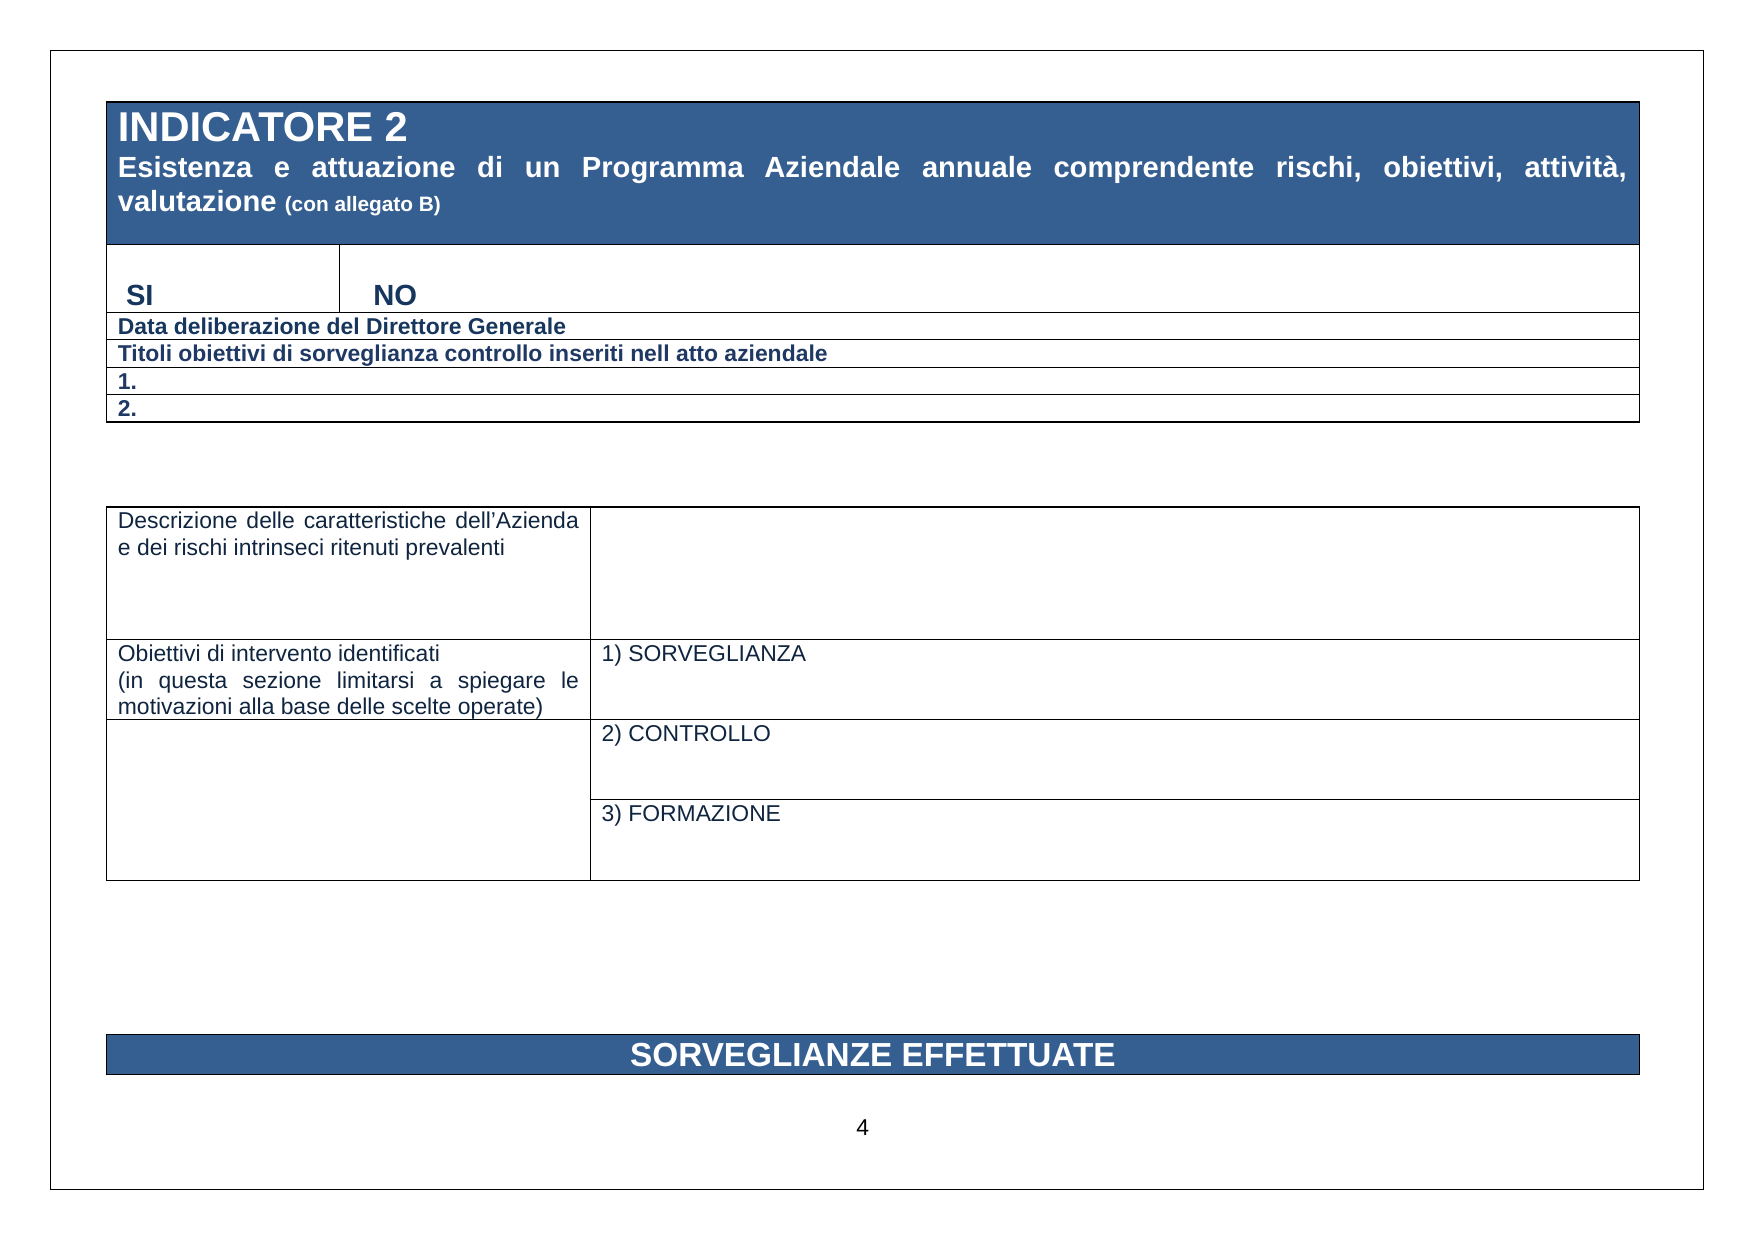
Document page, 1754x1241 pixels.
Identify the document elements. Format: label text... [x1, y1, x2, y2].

table_cell 1. [107, 368, 1639, 394]
table_cell Data deliberazione del Direttore Generale [107, 313, 1639, 339]
table_cell 3) FORMAZIONE [591, 800, 1639, 879]
table_cell 2. [107, 395, 1639, 421]
table_cell Titoli obiettivi di sorveglianza controllo inseriti nell atto aziendale [107, 340, 1639, 367]
table_cell Obiettivi di intervento identificati (in questa sezione limitarsi a spiegare le motivazioni alla base delle scelte operate) [107, 640, 590, 719]
table_cell 1) SORVEGLIANZA [591, 640, 1639, 719]
table_header SORVEGLIANZE EFFETTUATE [107, 1035, 1639, 1074]
table_header [591, 508, 1639, 639]
table_header INDICATORE 2 Esistenza e attuazione di un Programma Aziendale annuale comprendente rischi, obiettivi, attività, valutazione (con allegato B) [107, 103, 1639, 244]
table_cell 2) CONTROLLO [591, 720, 1639, 799]
table_cell [107, 720, 590, 879]
table_cell S ISI [107, 245, 339, 312]
table_header Descrizione delle caratteristiche dell’Azienda e dei rischi intrinseci ritenuti prevalenti [107, 508, 590, 639]
table_cell N ONO [340, 245, 1639, 312]
